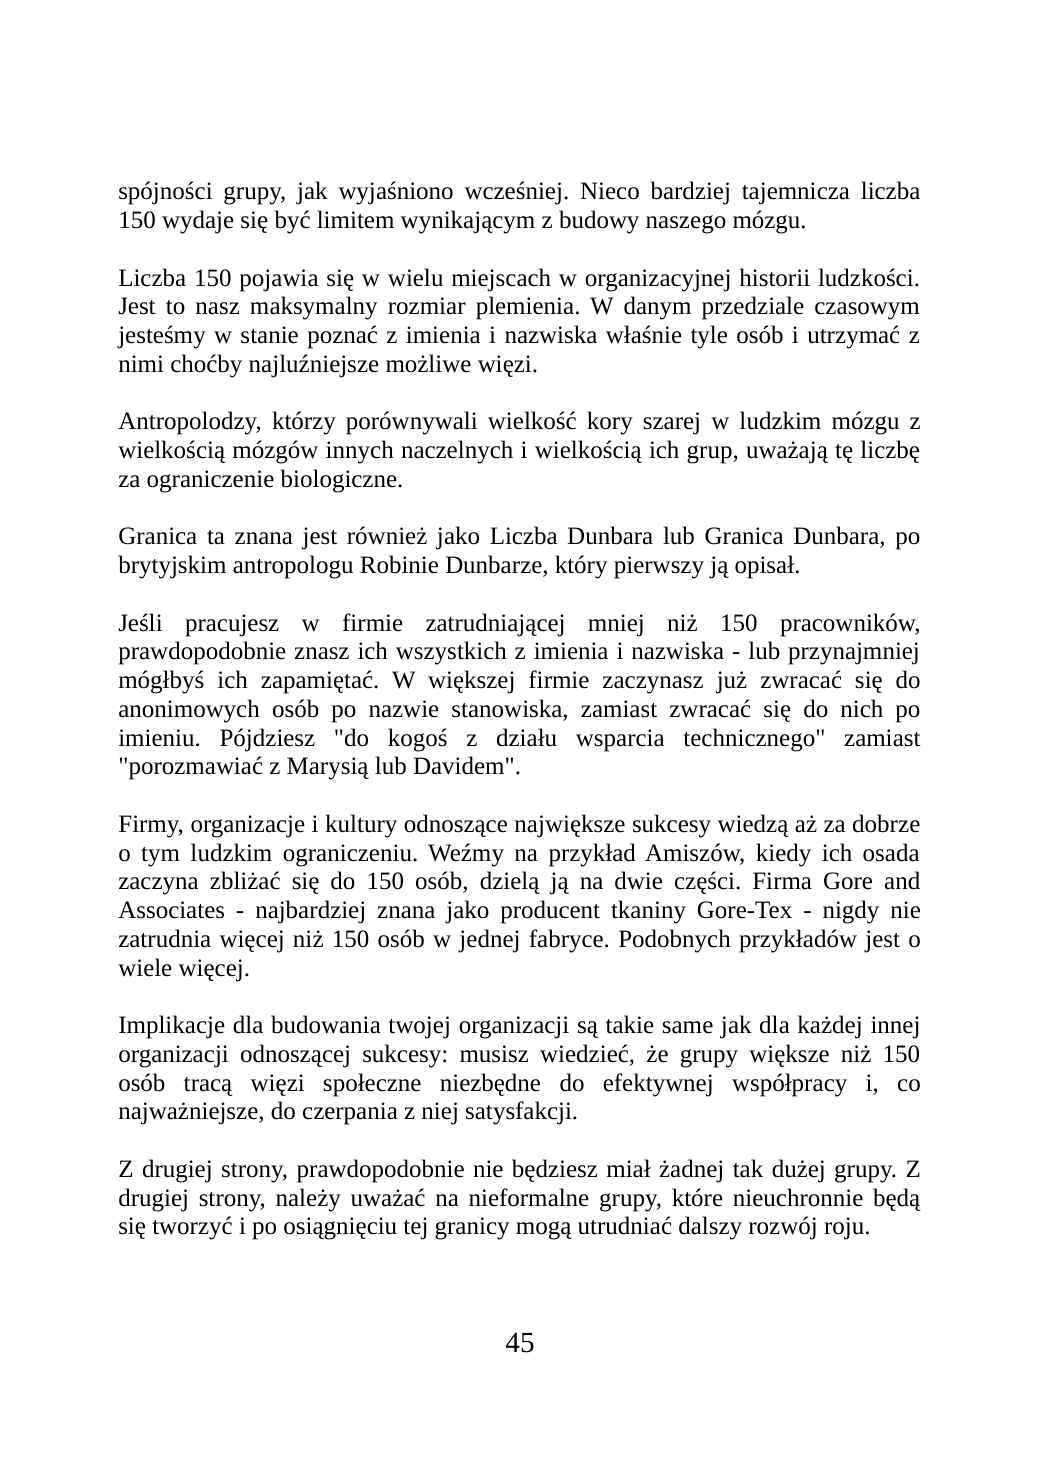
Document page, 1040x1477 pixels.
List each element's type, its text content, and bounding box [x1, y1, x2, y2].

text spójności grupy, jak wyjaśniono wcześniej. Nieco bardziej tajemnicza liczba 150 wydaje się być limitem wynikającym z budowy naszego mózgu. [118, 176, 921, 234]
text Firmy, organizacje i kultury odnoszące największe sukcesy wiedzą aż za dobrze o tym ludzkim ograniczeniu. Weźmy na przykład Amiszów, kiedy ich osada zaczyna zbliżać się do 150 osób, dzielą ją na dwie części. Firma Gore and Associates - najbardziej znana jako producent tkaniny Gore-Tex - nigdy nie zatrudnia więcej niż 150 osób w jednej fabryce. Podobnych przykładów jest o wiele więcej. [118, 809, 921, 981]
text Antropolodzy, którzy porównywali wielkość kory szarej w ludzkim mózgu z wielkością mózgów innych naczelnych i wielkością ich grup, uważają tę liczbę za ograniczenie biologiczne. [118, 406, 921, 493]
text Liczba 150 pojawia się w wielu miejscach w organizacyjnej historii ludzkości. Jest to nasz maksymalny rozmiar plemienia. W danym przedziale czasowym jesteśmy w stanie poznać z imienia i nazwiska właśnie tyle osób i utrzymać z nimi choćby najluźniejsze możliwe więzi. [118, 263, 921, 378]
text Jeśli pracujesz w firmie zatrudniającej mniej niż 150 pracowników, prawdopodobnie znasz ich wszystkich z imienia i nazwiska - lub przynajmniej mógłbyś ich zapamiętać. W większej firmie zaczynasz już zwracać się do anonimowych osób po nazwie stanowiska, zamiast zwracać się do nich po imieniu. Pójdziesz "do kogoś z działu wsparcia technicznego" zamiast "porozmawiać z Marysią lub Davidem". [118, 608, 921, 780]
text Granica ta znana jest również jako Liczba Dunbara lub Granica Dunbara, po brytyjskim antropologu Robinie Dunbarze, który pierwszy ją opisał. [118, 521, 921, 579]
text Z drugiej strony, prawdopodobnie nie będziesz miał żadnej tak dużej grupy. Z drugiej strony, należy uważać na nieformalne grupy, które nieuchronnie będą się tworzyć i po osiągnięciu tej granicy mogą utrudniać dalszy rozwój roju. [118, 1154, 921, 1240]
text Implikacje dla budowania twojej organizacji są takie same jak dla każdej innej organizacji odnoszącej sukcesy: musisz wiedzieć, że grupy większe niż 150 osób tracą więzi społeczne niezbędne do efektywnej współpracy i, co najważniejsze, do czerpania z niej satysfakcji. [118, 1010, 921, 1125]
